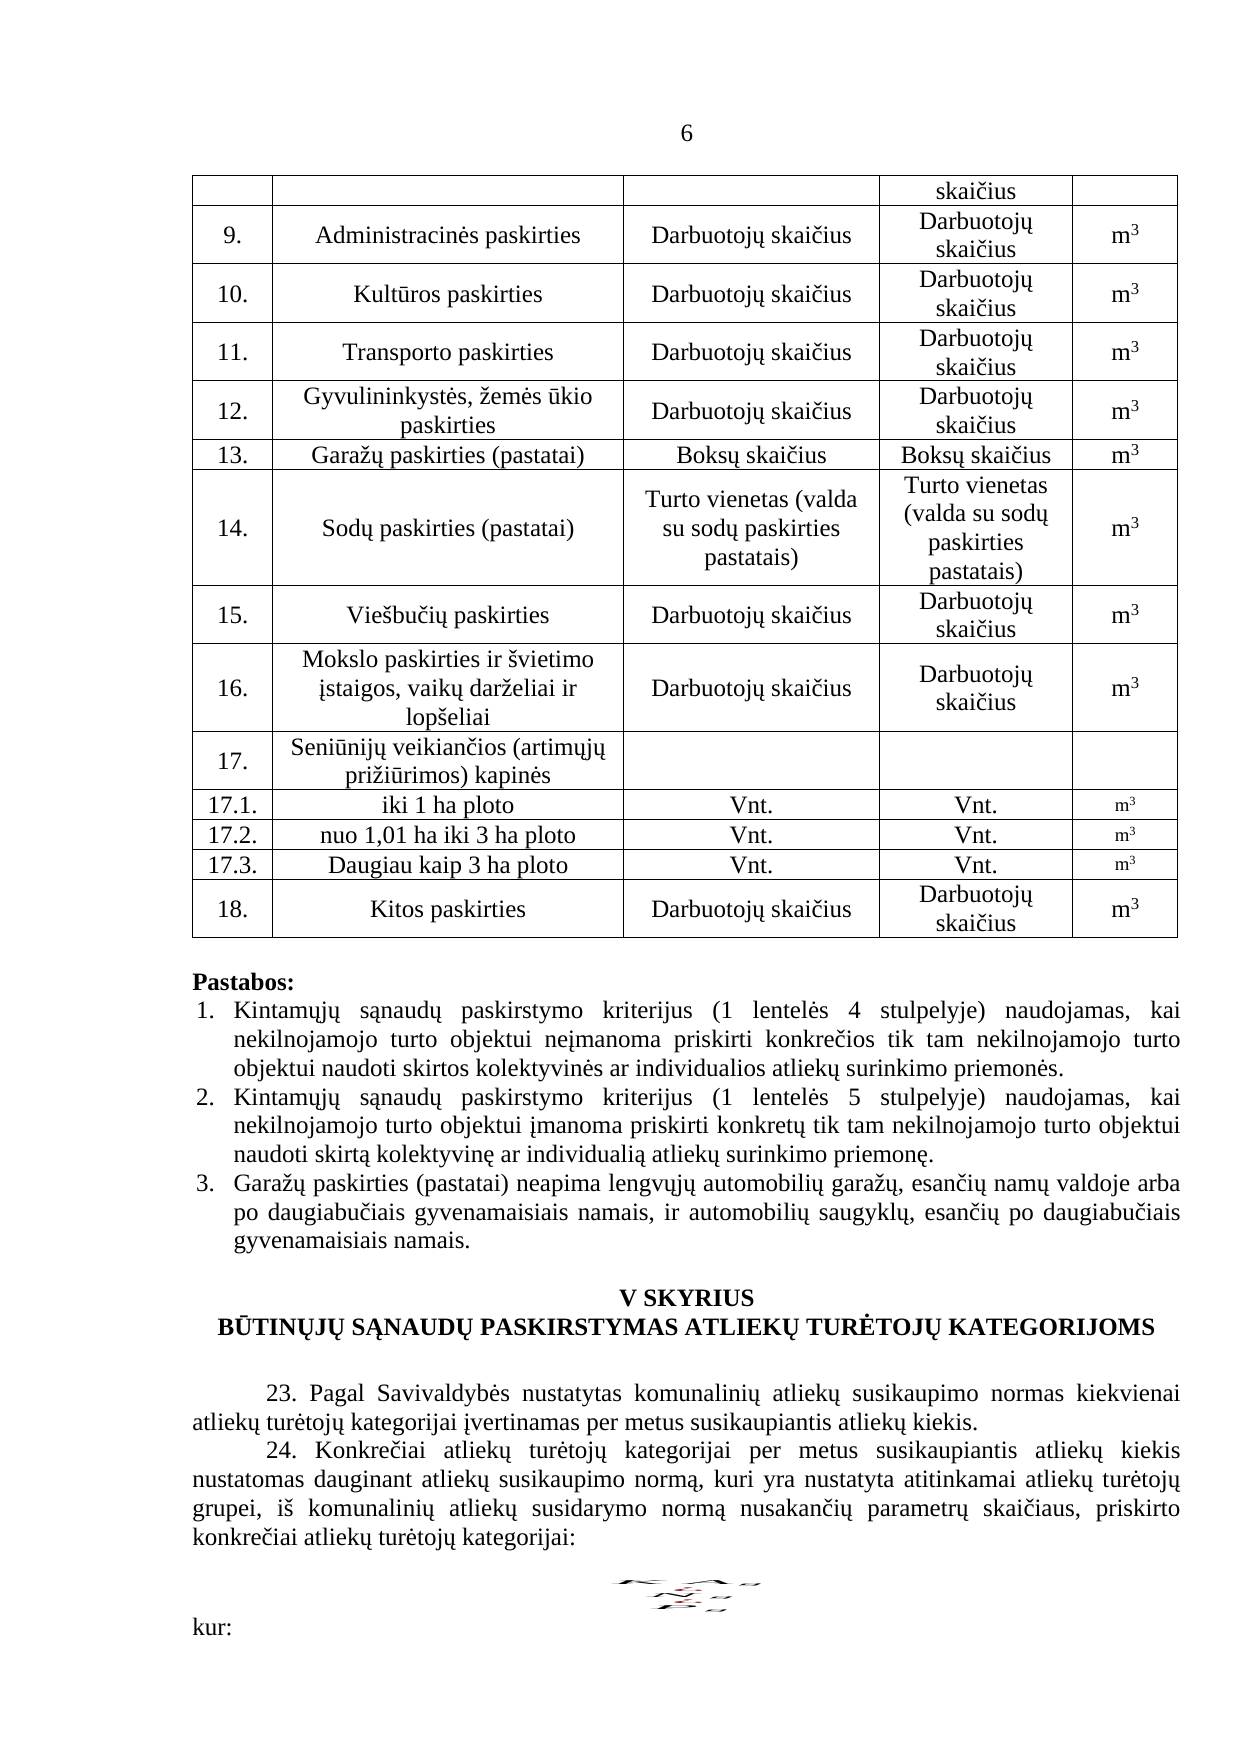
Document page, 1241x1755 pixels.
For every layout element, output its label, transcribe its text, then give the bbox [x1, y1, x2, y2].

table_cell m3 [1073, 206, 1177, 263]
table_cell 17.1. [193, 790, 272, 819]
table_cell [1178, 469, 1240, 585]
table_cell [1178, 731, 1240, 789]
table_cell Kultūros paskirties [273, 264, 623, 322]
table_cell m3 [1073, 440, 1177, 469]
table_cell Vnt. [624, 790, 879, 819]
table_cell Turto vienetas (valda su sodų paskirties pastatais) [624, 470, 879, 585]
text V SKYRIUS [192, 1283, 1181, 1312]
table_cell m3 [1073, 644, 1177, 731]
table_cell Turto vienetas (valda su sodų paskirties pastatais) [880, 470, 1072, 585]
table_cell [1178, 175, 1240, 205]
table_cell Vnt. [880, 850, 1072, 878]
table_cell Seniūnijų veikiančios (artimųjų prižiūrimos) kapinės [273, 732, 623, 789]
table_cell [624, 176, 879, 205]
table_cell Kitos paskirties [273, 880, 623, 937]
table_cell [880, 732, 1072, 789]
table_cell Gyvulininkystės, žemės ūkio paskirties [273, 381, 623, 439]
table_cell nuo 1,01 ha iki 3 ha ploto [273, 820, 623, 849]
table_cell Daugiau kaip 3 ha ploto [273, 850, 623, 878]
table_cell Transporto paskirties [273, 323, 623, 380]
table_cell [1178, 789, 1240, 819]
text 24. Konkrečiai atliekų turėtojų kategorijai per metus susikaupiantis atliekų kiekis nustatomas dauginant atliekų susikaupimo normą, kuri yra nustatyta atitinkamai atliekų turėtojų grupei, iš komunalinių atliekų susidarymo normą nusakančių parametrų skaičiaus, priskirto konkrečiai atliekų turėtojų kategorijai: [192, 1435, 1181, 1550]
table_cell 16. [193, 644, 272, 731]
table_cell m3 [1073, 880, 1177, 937]
table_cell Darbuotojų skaičius [880, 206, 1072, 263]
table_cell [1178, 585, 1240, 643]
table_cell 12. [193, 381, 272, 439]
table_cell Darbuotojų skaičius [624, 264, 879, 322]
table_cell m3 [1073, 381, 1177, 439]
table_cell Boksų skaičius [880, 440, 1072, 469]
table_cell [1178, 380, 1240, 439]
table_cell m3 [1073, 850, 1177, 878]
table_cell Darbuotojų skaičius [880, 644, 1072, 731]
table_cell 15. [193, 586, 272, 643]
text 3. Garažų paskirties (pastatai) neapima lengvųjų automobilių garažų, esančių namų valdoje arba po daugiabučiais gyvenamaisiais namais, ir automobilių saugyklų, esančių po daugiabučiais gyvenamaisiais namais. [196, 1168, 1181, 1254]
table_cell Sodų paskirties (pastatai) [273, 470, 623, 585]
text 2. Kintamųjų sąnaudų paskirstymo kriterijus (1 lentelės 5 stulpelyje) naudojamas, kai nekilnojamojo turto objektui įmanoma priskirti konkretų tik tam nekilnojamojo turto objektui naudoti skirtą kolektyvinę ar individualią atliekų surinkimo priemonę. [196, 1082, 1181, 1168]
table_cell m3 [1073, 586, 1177, 643]
table_cell Darbuotojų skaičius [880, 264, 1072, 322]
table_cell Administracinės paskirties [273, 206, 623, 263]
table_cell [1178, 849, 1240, 878]
table_cell Darbuotojų skaičius [624, 644, 879, 731]
table_cell m3 [1073, 264, 1177, 322]
table_cell Darbuotojų skaičius [880, 880, 1072, 937]
table_cell m3 [1073, 820, 1177, 849]
table_cell iki 1 ha ploto [273, 790, 623, 819]
table_cell 10. [193, 264, 272, 322]
table_cell 9. [193, 206, 272, 263]
table_cell [1073, 176, 1177, 205]
table_cell Darbuotojų skaičius [624, 586, 879, 643]
table_cell Garažų paskirties (pastatai) [273, 440, 623, 469]
table_cell 14. [193, 470, 272, 585]
table_cell [1178, 643, 1240, 731]
table_cell m3 [1073, 470, 1177, 585]
table_cell Darbuotojų skaičius [624, 323, 879, 380]
text kur: [192, 1612, 1181, 1641]
table_cell [1178, 205, 1240, 263]
table_cell 17. [193, 732, 272, 789]
table_cell [193, 176, 272, 205]
table_cell Darbuotojų skaičius [880, 381, 1072, 439]
table_cell Vnt. [880, 820, 1072, 849]
table_cell [1073, 732, 1177, 789]
table_cell Darbuotojų skaičius [624, 880, 879, 937]
table_cell [1178, 322, 1240, 380]
table_cell [273, 176, 623, 205]
table_cell skaičius [880, 176, 1072, 205]
table_cell Darbuotojų skaičius [880, 323, 1072, 380]
text BŪTINŲJŲ SĄNAUDŲ PASKIRSTYMAS ATLIEKŲ TURĖTOJŲ KATEGORIJOMS [192, 1312, 1181, 1341]
table_cell m3 [1073, 323, 1177, 380]
table_cell Boksų skaičius [624, 440, 879, 469]
table_cell 11. [193, 323, 272, 380]
table_cell Vnt. [880, 790, 1072, 819]
text 23. Pagal Savivaldybės nustatytas komunalinių atliekų susikaupimo normas kiekvienai atliekų turėtojų kategorijai įvertinamas per metus susikaupiantis atliekų kiekis. [192, 1378, 1181, 1435]
table_cell [1178, 439, 1240, 469]
table_cell [1178, 263, 1240, 322]
table_cell Mokslo paskirties ir švietimo įstaigos, vaikų darželiai ir lopšeliai [273, 644, 623, 731]
table_cell Vnt. [624, 850, 879, 878]
table_cell 17.2. [193, 820, 272, 849]
table_cell [624, 732, 879, 789]
table_cell 13. [193, 440, 272, 469]
table_cell Darbuotojų skaičius [624, 206, 879, 263]
table_cell Darbuotojų skaičius [880, 586, 1072, 643]
table_cell [1178, 819, 1240, 849]
table_cell 18. [193, 880, 272, 937]
table_cell Vnt. [624, 820, 879, 849]
text Pastabos: [192, 967, 1181, 996]
text 1. Kintamųjų sąnaudų paskirstymo kriterijus (1 lentelės 4 stulpelyje) naudojamas, kai nekilnojamojo turto objektui neįmanoma priskirti konkrečios tik tam nekilnojamojo turto objektui naudoti skirtos kolektyvinės ar individualios atliekų surinkimo priemonės. [196, 996, 1181, 1082]
table_cell Viešbučių paskirties [273, 586, 623, 643]
table_cell [1178, 879, 1240, 937]
table_cell Darbuotojų skaičius [624, 381, 879, 439]
table_cell m3 [1073, 790, 1177, 819]
table_cell 17.3. [193, 850, 272, 878]
